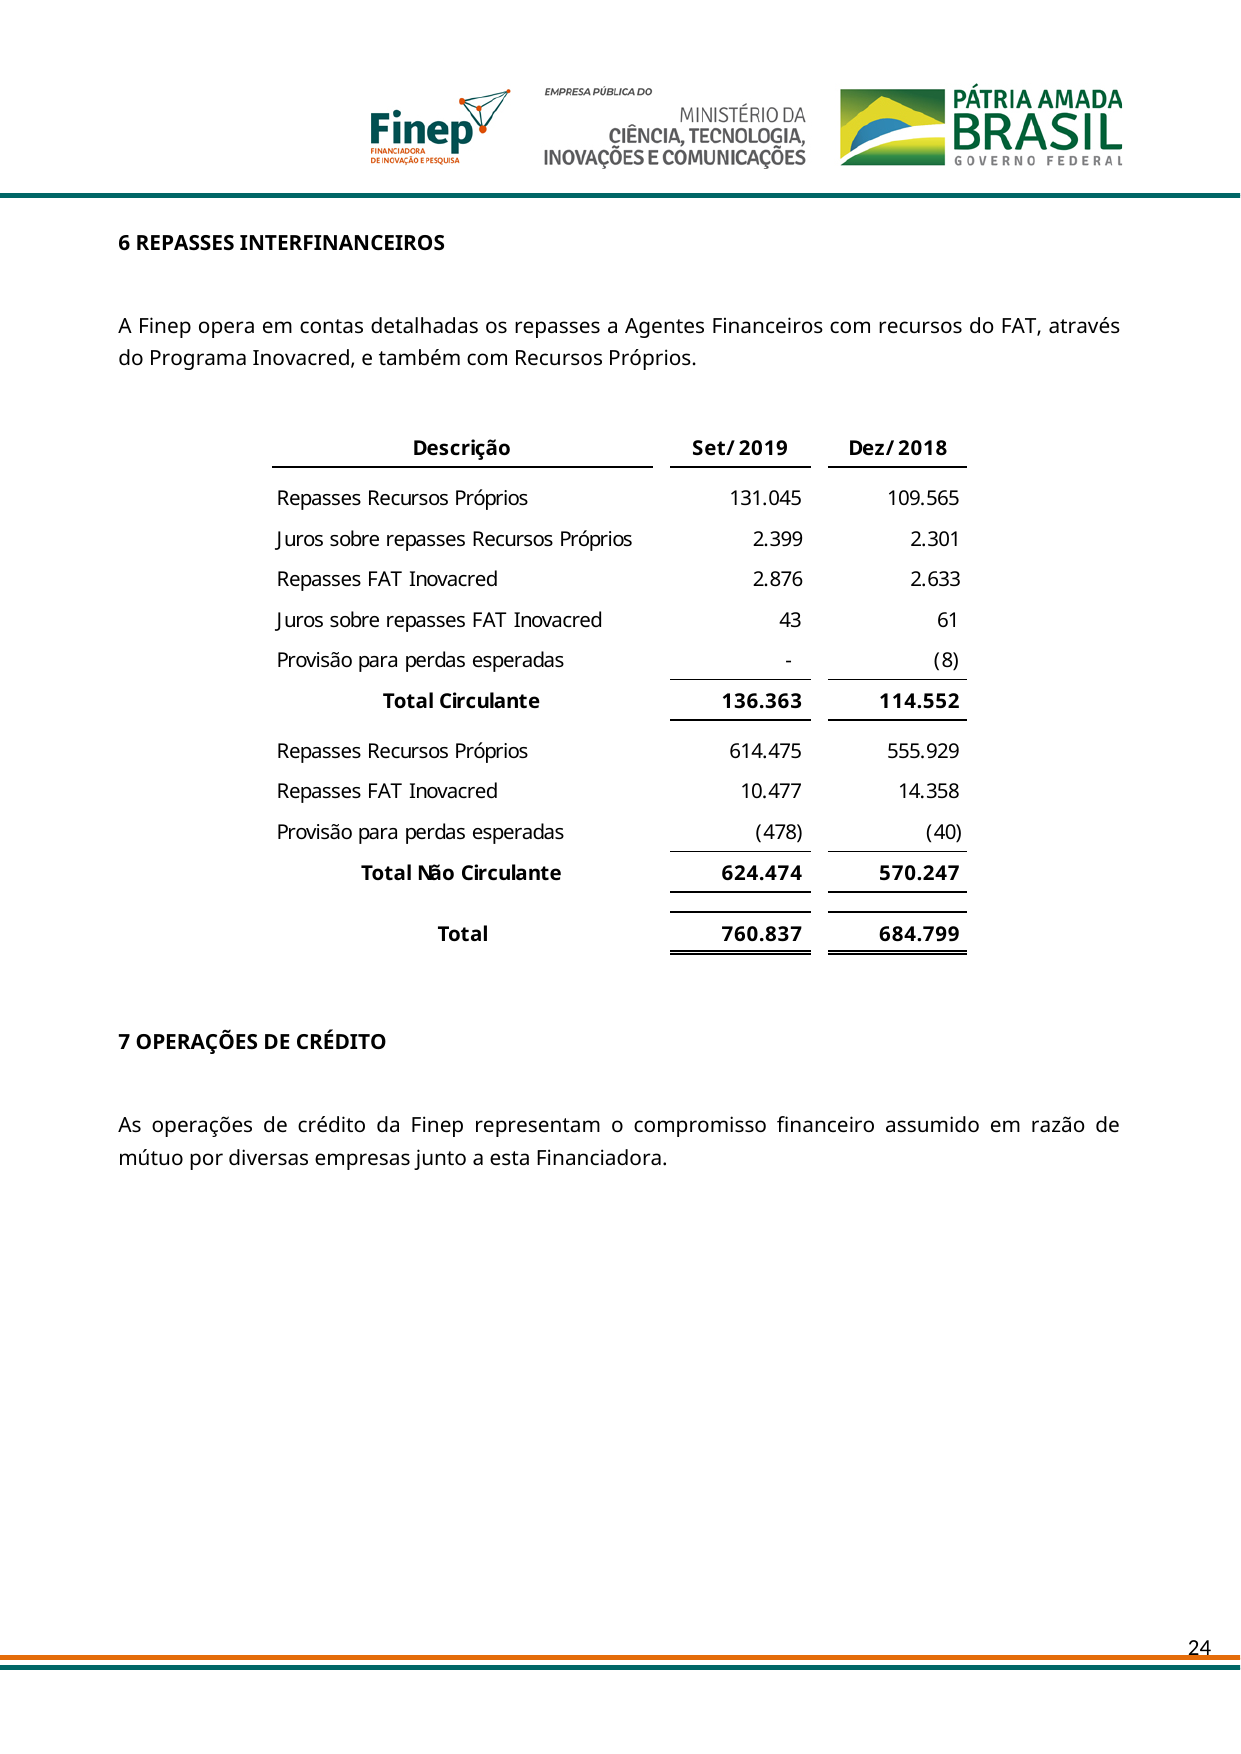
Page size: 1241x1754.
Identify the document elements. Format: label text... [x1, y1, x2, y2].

text A Finep opera em contas detalhadas os repasses a Agentes Financeiros com recursos do FAT, através do Programa Inovacred, e também com Recursos Próprios. [118, 311, 1122, 372]
subtitle 7 OPERAÇÕES DE CRÉDITO [118, 1027, 1122, 1056]
text As operações de crédito da Finep representam o compromisso financeiro assumido em razão de mútuo por diversas empresas junto a esta Financiadora. [118, 1110, 1122, 1171]
subtitle 6 REPASSES INTERFINANCEIROS [118, 228, 1122, 257]
